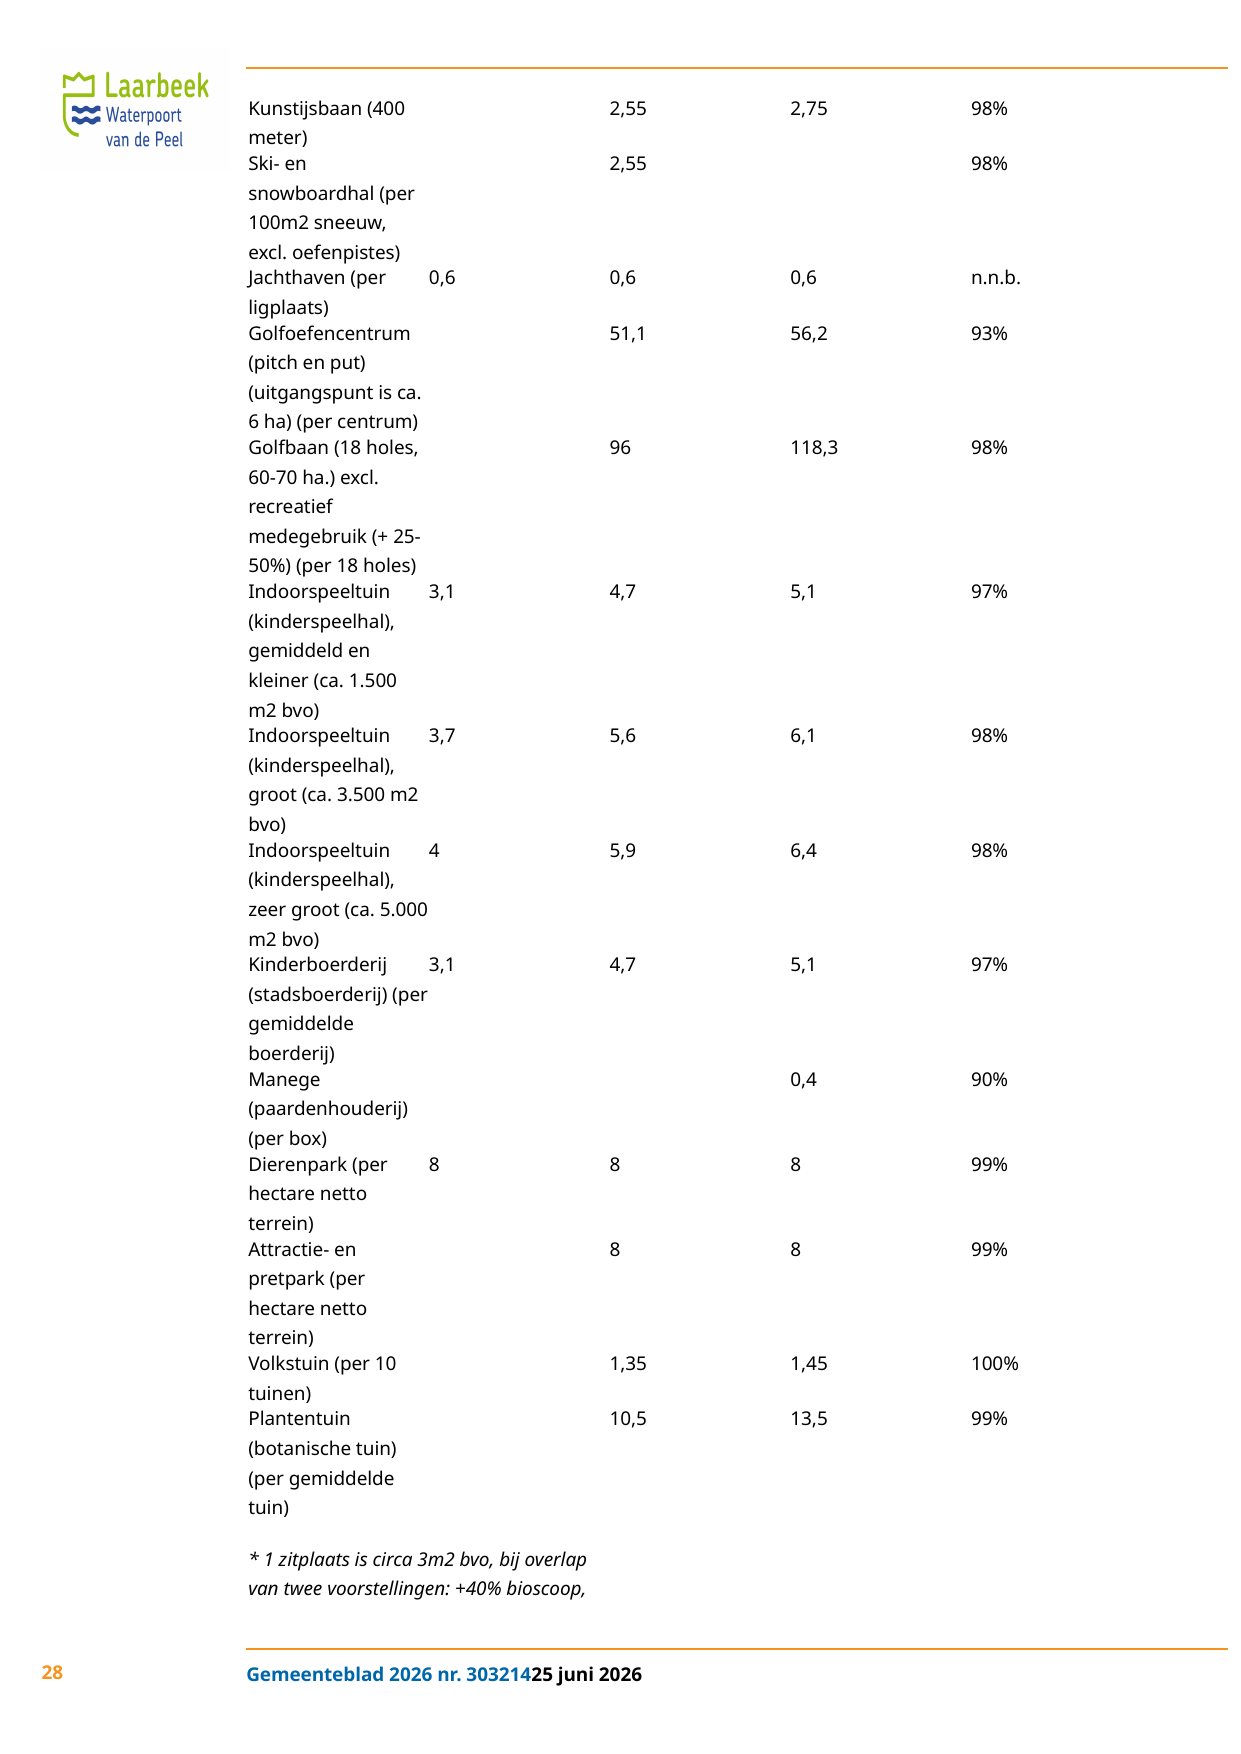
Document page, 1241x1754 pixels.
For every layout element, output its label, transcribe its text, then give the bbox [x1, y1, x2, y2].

table_cell Kinderboerderij (stadsboerderij) (per gemiddelde boerderij) [248, 951, 429, 1066]
table_cell 97% [971, 951, 1152, 1066]
table_cell 2,55 [609, 95, 790, 150]
table_cell 90% [971, 1066, 1152, 1151]
table_cell 2,55 [609, 150, 790, 264]
table_cell 6,1 [790, 723, 971, 837]
table_cell [248, 1520, 429, 1546]
table_cell 8 [790, 1236, 971, 1350]
table_cell Manege (paardenhouderij) (per box) [248, 1066, 429, 1151]
table_cell [609, 1546, 790, 1601]
picture [41, 47, 231, 172]
table_cell 98% [971, 95, 1152, 150]
table_cell 10,5 [609, 1406, 790, 1520]
table_cell [790, 1546, 971, 1601]
table_cell 98% [971, 837, 1152, 951]
table_cell [609, 1066, 790, 1151]
table_cell 8 [429, 1151, 609, 1236]
table_cell 98% [971, 723, 1152, 837]
table_cell Jachthaven (per ligplaats) [248, 265, 429, 320]
table_cell 1,45 [790, 1350, 971, 1406]
table_cell 5,6 [609, 723, 790, 837]
table_cell [429, 1236, 609, 1350]
table_cell 98% [971, 434, 1152, 578]
table_cell Golfoefencentrum (pitch en put) (uitgangspunt is ca. 6 ha) (per centrum) [248, 320, 429, 434]
table_cell 3,1 [429, 951, 609, 1066]
table_cell [971, 1546, 1152, 1601]
table_cell 0,6 [790, 265, 971, 320]
table_cell 93% [971, 320, 1152, 434]
table_cell Volkstuin (per 10 tuinen) [248, 1350, 429, 1406]
table_cell [429, 1066, 609, 1151]
table_cell 56,2 [790, 320, 971, 434]
table_cell 118,3 [790, 434, 971, 578]
table_cell [429, 150, 609, 264]
table_cell 0,4 [790, 1066, 971, 1151]
table_cell [429, 1406, 609, 1520]
table_cell Indoorspeeltuin (kinderspeelhal), groot (ca. 3.500 m2 bvo) [248, 723, 429, 837]
table_cell 100% [971, 1350, 1152, 1406]
table_cell [790, 1520, 971, 1546]
table_cell n.n.b. [971, 265, 1152, 320]
table_cell 13,5 [790, 1406, 971, 1520]
table_cell 51,1 [609, 320, 790, 434]
table_cell Golfbaan (18 holes, 60-70 ha.) excl. recreatief medegebruik (+ 25-50%) (per 18 holes) [248, 434, 429, 578]
table_cell Indoorspeeltuin (kinderspeelhal), zeer groot (ca. 5.000 m2 bvo) [248, 837, 429, 951]
table_cell 3,7 [429, 723, 609, 837]
table_cell 8 [609, 1236, 790, 1350]
table_cell 1,35 [609, 1350, 790, 1406]
table_cell 98% [971, 150, 1152, 264]
table_cell 5,1 [790, 579, 971, 722]
table_cell Dierenpark (per hectare netto terrein) [248, 1151, 429, 1236]
table_cell 2,75 [790, 95, 971, 150]
table_cell 99% [971, 1236, 1152, 1350]
table_cell 3,1 [429, 579, 609, 722]
table_cell 96 [609, 434, 790, 578]
table_cell 6,4 [790, 837, 971, 951]
table_cell * 1 zitplaats is circa 3m2 bvo, bij overlap van twee voorstellingen: +40% bioscoop, [248, 1546, 609, 1601]
table_cell 4 [429, 837, 609, 951]
table_cell [790, 150, 971, 264]
table_cell Kunstijsbaan (400 meter) [248, 95, 429, 150]
table_cell 97% [971, 579, 1152, 722]
table_cell Indoorspeeltuin (kinderspeelhal), gemiddeld en kleiner (ca. 1.500 m2 bvo) [248, 579, 429, 722]
table_cell 4,7 [609, 579, 790, 722]
table_cell [971, 1520, 1152, 1546]
table_cell 4,7 [609, 951, 790, 1066]
table_cell [429, 1520, 609, 1546]
table_cell 99% [971, 1406, 1152, 1520]
table_cell 5,1 [790, 951, 971, 1066]
table_cell Ski- en snowboardhal (per 100m2 sneeuw, excl. oefenpistes) [248, 150, 429, 264]
table_cell 8 [609, 1151, 790, 1236]
table_cell Attractie- en pretpark (per hectare netto terrein) [248, 1236, 429, 1350]
table_cell 5,9 [609, 837, 790, 951]
table_cell [429, 434, 609, 578]
table_cell [429, 1350, 609, 1406]
table_cell 0,6 [429, 265, 609, 320]
table_cell [429, 95, 609, 150]
table_cell 99% [971, 1151, 1152, 1236]
table_cell 0,6 [609, 265, 790, 320]
table_cell 8 [790, 1151, 971, 1236]
table_cell Plantentuin (botanische tuin) (per gemiddelde tuin) [248, 1406, 429, 1520]
table_cell [609, 1520, 790, 1546]
table_cell [429, 320, 609, 434]
